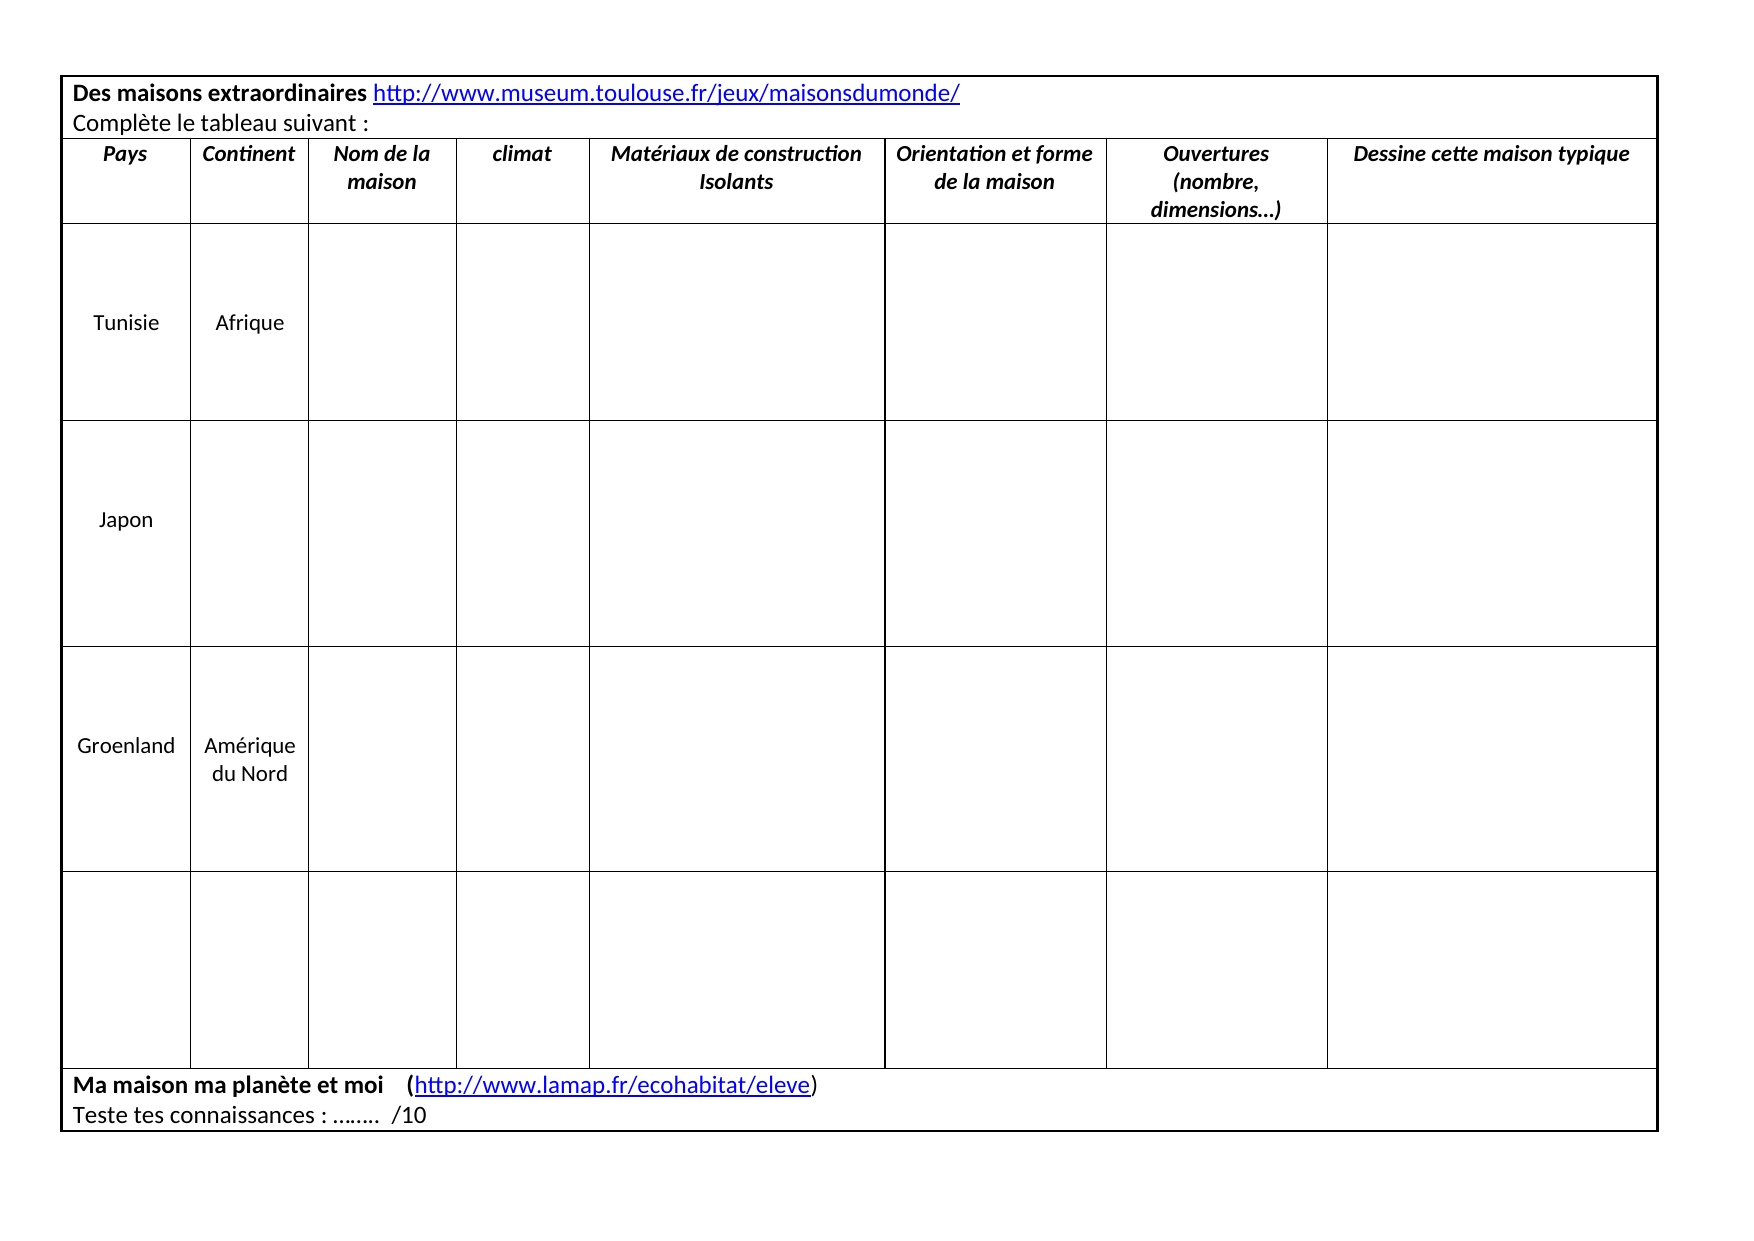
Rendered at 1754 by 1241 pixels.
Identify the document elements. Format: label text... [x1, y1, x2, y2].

table_cell [886, 647, 1106, 871]
table_cell climat [457, 139, 589, 223]
table_cell [590, 421, 884, 646]
table_cell Nom de la maison [309, 139, 456, 223]
table_cell [309, 224, 456, 420]
table_cell Matériaux de construction Isolants [590, 139, 884, 223]
table_cell [590, 872, 884, 1068]
table_cell [1107, 872, 1327, 1068]
table_header Des maisons extraordinaires http://www.museum.toulouse.fr/jeux/maisonsdumonde/ Complète le tableau suivant : [63, 77, 1656, 138]
table_cell Amérique du Nord [191, 647, 308, 871]
table_cell [63, 872, 190, 1068]
table_cell Afrique [191, 224, 308, 420]
table_cell [1107, 647, 1327, 871]
table_cell [457, 421, 589, 646]
table_cell [309, 872, 456, 1068]
table_cell Orientation et forme de la maison [886, 139, 1106, 223]
table_cell [1107, 224, 1327, 420]
table_cell [1328, 421, 1656, 646]
table_cell Dessine cette maison typique [1328, 139, 1656, 223]
table_cell [457, 647, 589, 871]
table_cell [1328, 872, 1656, 1068]
table_cell [309, 421, 456, 646]
table_cell [1328, 647, 1656, 871]
table_cell [886, 421, 1106, 646]
table_cell [457, 872, 589, 1068]
table_cell [1107, 421, 1327, 646]
table_cell Tunisie [63, 224, 190, 420]
table_cell Ma maison ma planète et moi (http://www.lamap.fr/ecohabitat/eleve) Teste tes connaissances : …….. /10 [63, 1069, 1656, 1130]
table_cell [1328, 224, 1656, 420]
table_cell [886, 224, 1106, 420]
table_cell Japon [63, 421, 190, 646]
table_cell [191, 421, 308, 646]
table_cell Ouvertures (nombre, dimensions…) [1107, 139, 1327, 223]
table_cell [457, 224, 589, 420]
table_cell Pays [63, 139, 190, 223]
table_cell Groenland [63, 647, 190, 871]
table_cell [309, 647, 456, 871]
table_cell [590, 647, 884, 871]
table_cell [590, 224, 884, 420]
table_cell [886, 872, 1106, 1068]
table_cell Continent [191, 139, 308, 223]
table_cell [191, 872, 308, 1068]
